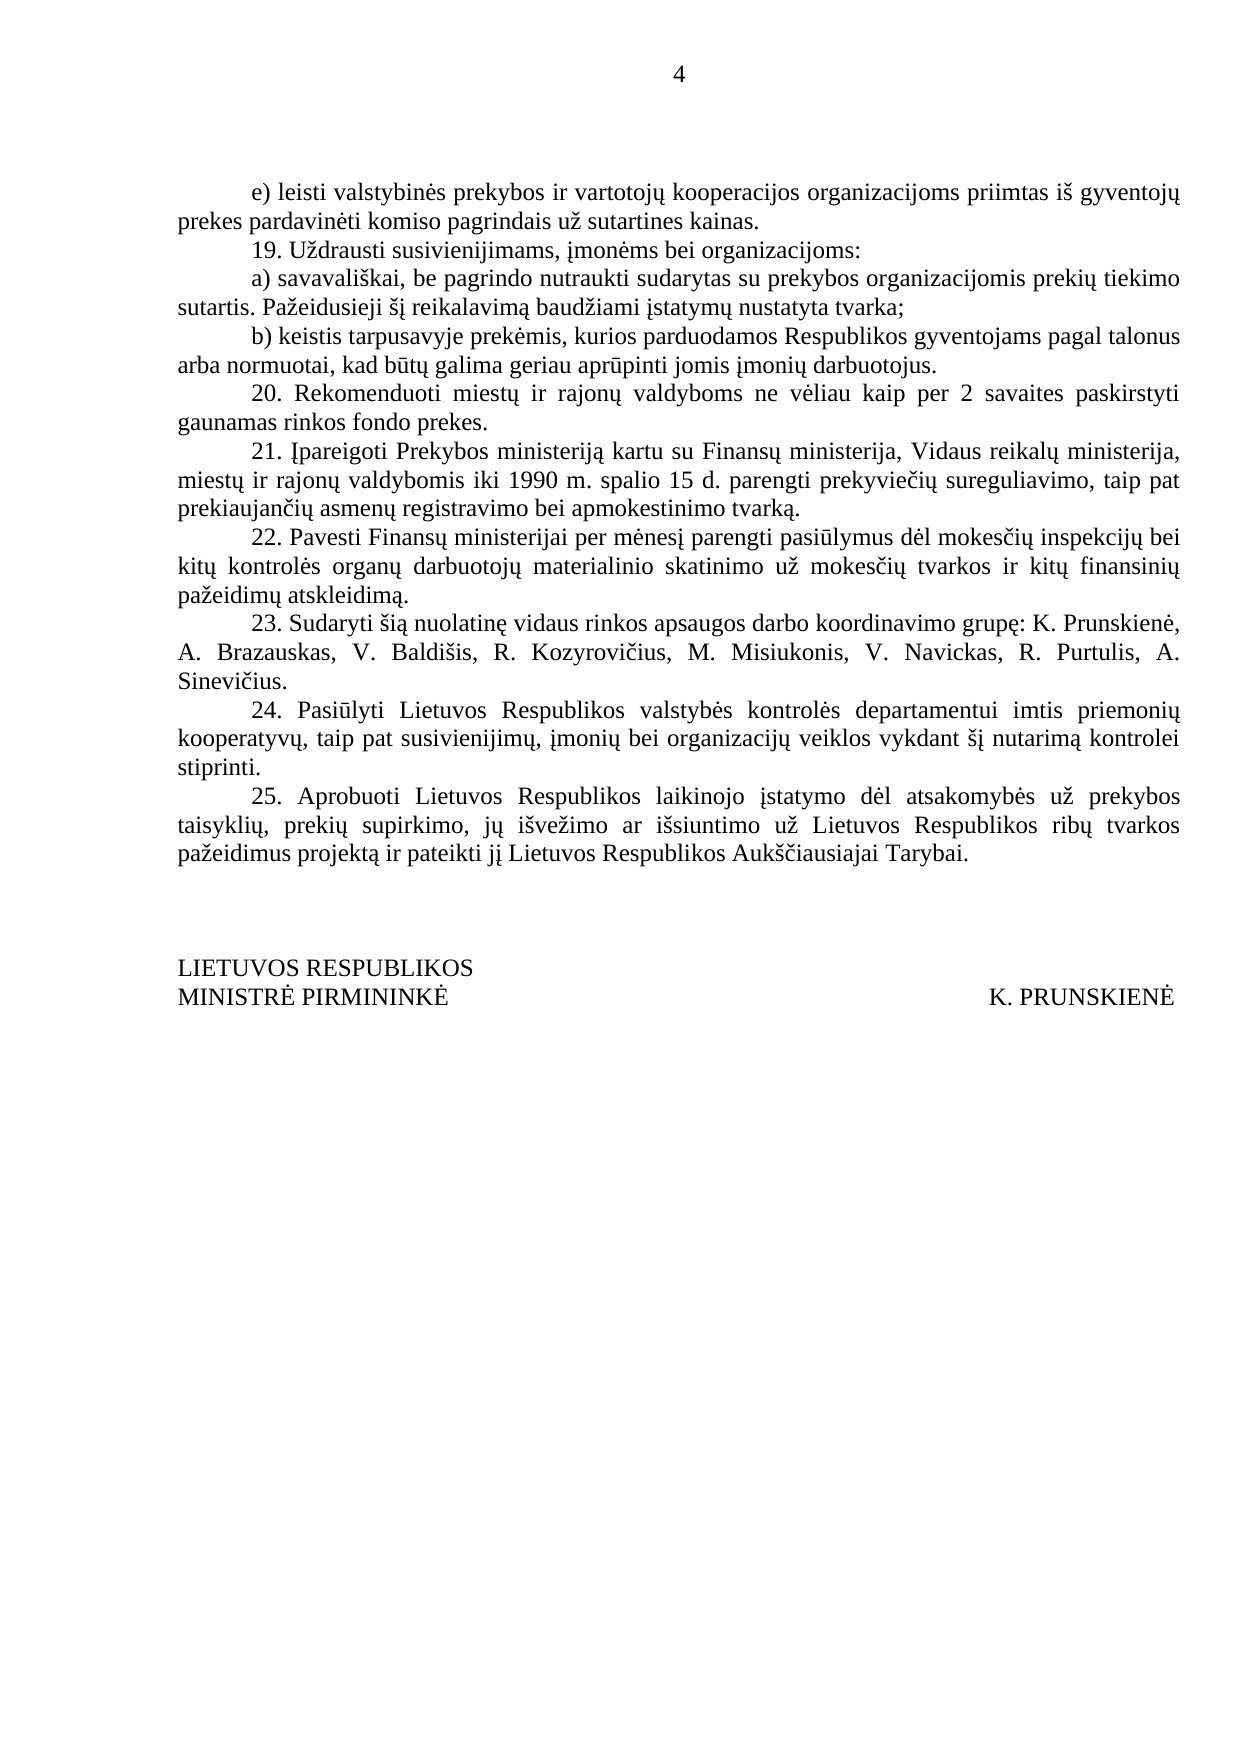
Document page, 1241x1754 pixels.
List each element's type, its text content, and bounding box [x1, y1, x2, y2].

text 20. Rekomenduoti miestų ir rajonų valdyboms ne vėliau kaip per 2 savaites paskirstyti gaunamas rinkos fondo prekes. [177, 378, 1181, 436]
text 21. Įpareigoti Prekybos ministeriją kartu su Finansų ministerija, Vidaus reikalų ministerija, miestų ir rajonų valdybomis iki 1990 m. spalio 15 d. parengti prekyviečių sureguliavimo, taip pat prekiaujančių asmenų registravimo bei apmokestinimo tvarką. [177, 436, 1181, 522]
text a) savavališkai, be pagrindo nutraukti sudarytas su prekybos organizacijomis prekių tiekimo sutartis. Pažeidusieji šį reikalavimą baudžiami įstatymų nustatyta tvarka; [177, 263, 1181, 321]
text LIETUVOS RESPUBLIKOS [177, 953, 1181, 982]
text 24. Pasiūlyti Lietuvos Respublikos valstybės kontrolės departamentui imtis priemonių kooperatyvų, taip pat susivienijimų, įmonių bei organizacijų veiklos vykdant šį nutarimą kontrolei stiprinti. [177, 695, 1181, 781]
text 19. Uždrausti susivienijimams, įmonėms bei organizacijoms: [177, 235, 1181, 263]
text 23. Sudaryti šią nuolatinę vidaus rinkos apsaugos darbo koordinavimo grupę: K. Prunskienė, A. Brazauskas, V. Baldišis, R. Kozyrovičius, M. Misiukonis, V. Navickas, R. Purtulis, A. Sinevičius. [177, 608, 1181, 695]
text 25. Aprobuoti Lietuvos Respublikos laikinojo įstatymo dėl atsakomybės už prekybos taisyklių, prekių supirkimo, jų išvežimo ar išsiuntimo už Lietuvos Respublikos ribų tvarkos pažeidimus projektą ir pateikti jį Lietuvos Respublikos Aukščiausiajai Tarybai. [177, 781, 1181, 867]
text e) leisti valstybinės prekybos ir vartotojų kooperacijos organizacijoms priimtas iš gyventojų prekes pardavinėti komiso pagrindais už sutartines kainas. [177, 177, 1181, 235]
text 22. Pavesti Finansų ministerijai per mėnesį parengti pasiūlymus dėl mokesčių inspekcijų bei kitų kontrolės organų darbuotojų materialinio skatinimo už mokesčių tvarkos ir kitų finansinių pažeidimų atskleidimą. [177, 522, 1181, 608]
text MINISTRĖ PIRMININKĖ K. PRUNSKIENĖ [177, 982, 1181, 1011]
text b) keistis tarpusavyje prekėmis, kurios parduodamos Respublikos gyventojams pagal talonus arba normuotai, kad būtų galima geriau aprūpinti jomis įmonių darbuotojus. [177, 321, 1181, 378]
